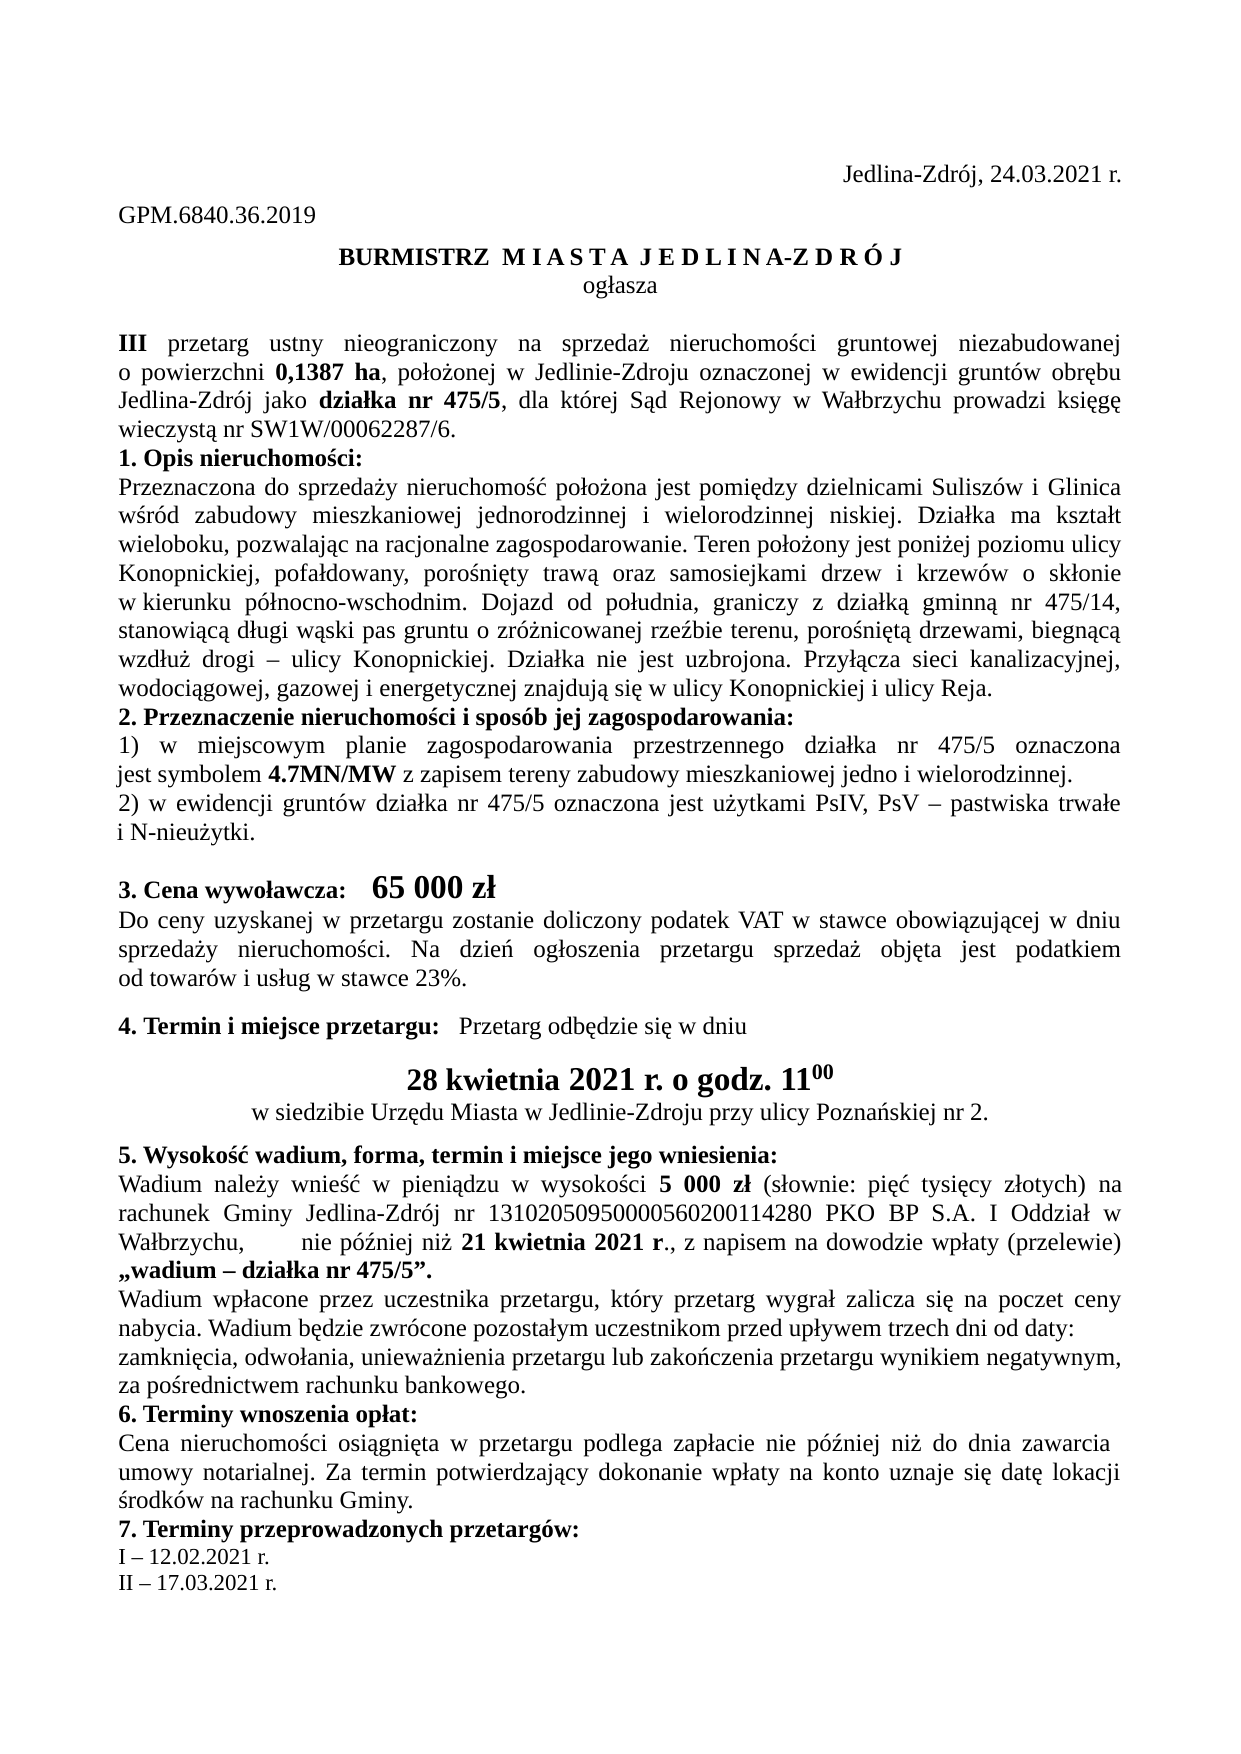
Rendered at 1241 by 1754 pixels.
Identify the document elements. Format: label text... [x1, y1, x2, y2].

text Jedlina-Zdrój, 24.03.2021 r. [118, 159, 1122, 188]
text 3. Cena wywoławcza: 65 000 zł [118, 867, 1122, 906]
text 1. Opis nieruchomości: [118, 443, 1122, 472]
text Do ceny uzyskanej w przetargu zostanie doliczony podatek VAT w stawce obowiązującej w dniu sprzedaży nieruchomości. Na dzień ogłoszenia przetargu sprzedaż objęta jest podatkiem od towarów i usług w stawce 23%. [118, 906, 1122, 992]
text Wadium należy wnieść w pieniądzu w wysokości 5 000 zł (słownie: pięć tysięcy złotych) na rachunek Gminy Jedlina-Zdrój nr 13102050950000560200114280 PKO BP S.A. I Oddział w Wałbrzychu, nie później niż 21 kwietnia 2021 r., z napisem na dowodzie wpłaty (przelewie) „wadium – działka nr 475/5”. [118, 1169, 1122, 1284]
text 5. Wysokość wadium, forma, termin i miejsce jego wniesienia: [118, 1140, 1122, 1169]
text 2. Przeznaczenie nieruchomości i sposób jej zagospodarowania: [118, 702, 1122, 731]
text 2) w ewidencji gruntów działka nr 475/5 oznaczona jest użytkami PsIV, PsV – pastwiska trwałe i N-nieużytki. [117, 788, 1122, 846]
text GPM.6840.36.2019 [118, 201, 1122, 229]
text Cena nieruchomości osiągnięta w przetargu podlega zapłacie nie później niż do dnia zawarcia umowy notarialnej. Za termin potwierdzający dokonanie wpłaty na konto uznaje się datę lokacji środków na rachunku Gminy. [118, 1428, 1122, 1514]
text Przeznaczona do sprzedaży nieruchomość położona jest pomiędzy dzielnicami Suliszów i Glinica wśród zabudowy mieszkaniowej jednorodzinnej i wielorodzinnej niskiej. Działka ma kształt wieloboku, pozwalając na racjonalne zagospodarowanie. Teren położony jest poniżej poziomu ulicy Konopnickiej, pofałdowany, porośnięty trawą oraz samosiejkami drzew i krzewów o skłonie w kierunku północno-wschodnim. Dojazd od południa, graniczy z działką gminną nr 475/14, stanowiącą długi wąski pas gruntu o zróżnicowanej rzeźbie terenu, porośniętą drzewami, biegnącą wzdłuż drogi – ulicy Konopnickiej. Działka nie jest uzbrojona. Przyłącza sieci kanalizacyjnej, wodociągowej, gazowej i energetycznej znajdują się w ulicy Konopnickiej i ulicy Reja. [118, 472, 1122, 702]
text II – 17.03.2021 r. [118, 1569, 1122, 1596]
text 28 kwietnia 2021 r. o godz. 1100 [118, 1059, 1122, 1097]
text ogłasza [118, 271, 1122, 299]
text w siedzibie Urzędu Miasta w Jedlinie-Zdroju przy ulicy Poznańskiej nr 2. [118, 1097, 1122, 1126]
text I – 12.02.2021 r. [118, 1543, 1122, 1569]
text III przetarg ustny nieograniczony na sprzedaż nieruchomości gruntowej niezabudowanej o powierzchni 0,1387 ha, położonej w Jedlinie-Zdroju oznaczonej w ewidencji gruntów obrębu Jedlina-Zdrój jako działka nr 475/5, dla której Sąd Rejonowy w Wałbrzychu prowadzi księgę wieczystą nr SW1W/00062287/6. [118, 328, 1122, 443]
text 1) w miejscowym planie zagospodarowania przestrzennego działka nr 475/5 oznaczona jest symbolem 4.7MN/MW z zapisem tereny zabudowy mieszkaniowej jedno i wielorodzinnej. [117, 731, 1122, 788]
text BURMISTRZ M I A S T A J E D L I N A-Z D R Ó J [118, 242, 1122, 271]
text Wadium wpłacone przez uczestnika przetargu, który przetarg wygrał zalicza się na poczet ceny nabycia. Wadium będzie zwrócone pozostałym uczestnikom przed upływem trzech dni od daty: [118, 1284, 1122, 1342]
text 4. Termin i miejsce przetargu: Przetarg odbędzie się w dniu [118, 1011, 1122, 1040]
text za pośrednictwem rachunku bankowego. [118, 1370, 1122, 1399]
text zamknięcia, odwołania, unieważnienia przetargu lub zakończenia przetargu wynikiem negatywnym, [118, 1342, 1122, 1370]
text 6. Terminy wnoszenia opłat: [118, 1399, 1122, 1428]
text 7. Terminy przeprowadzonych przetargów: [118, 1514, 1122, 1543]
